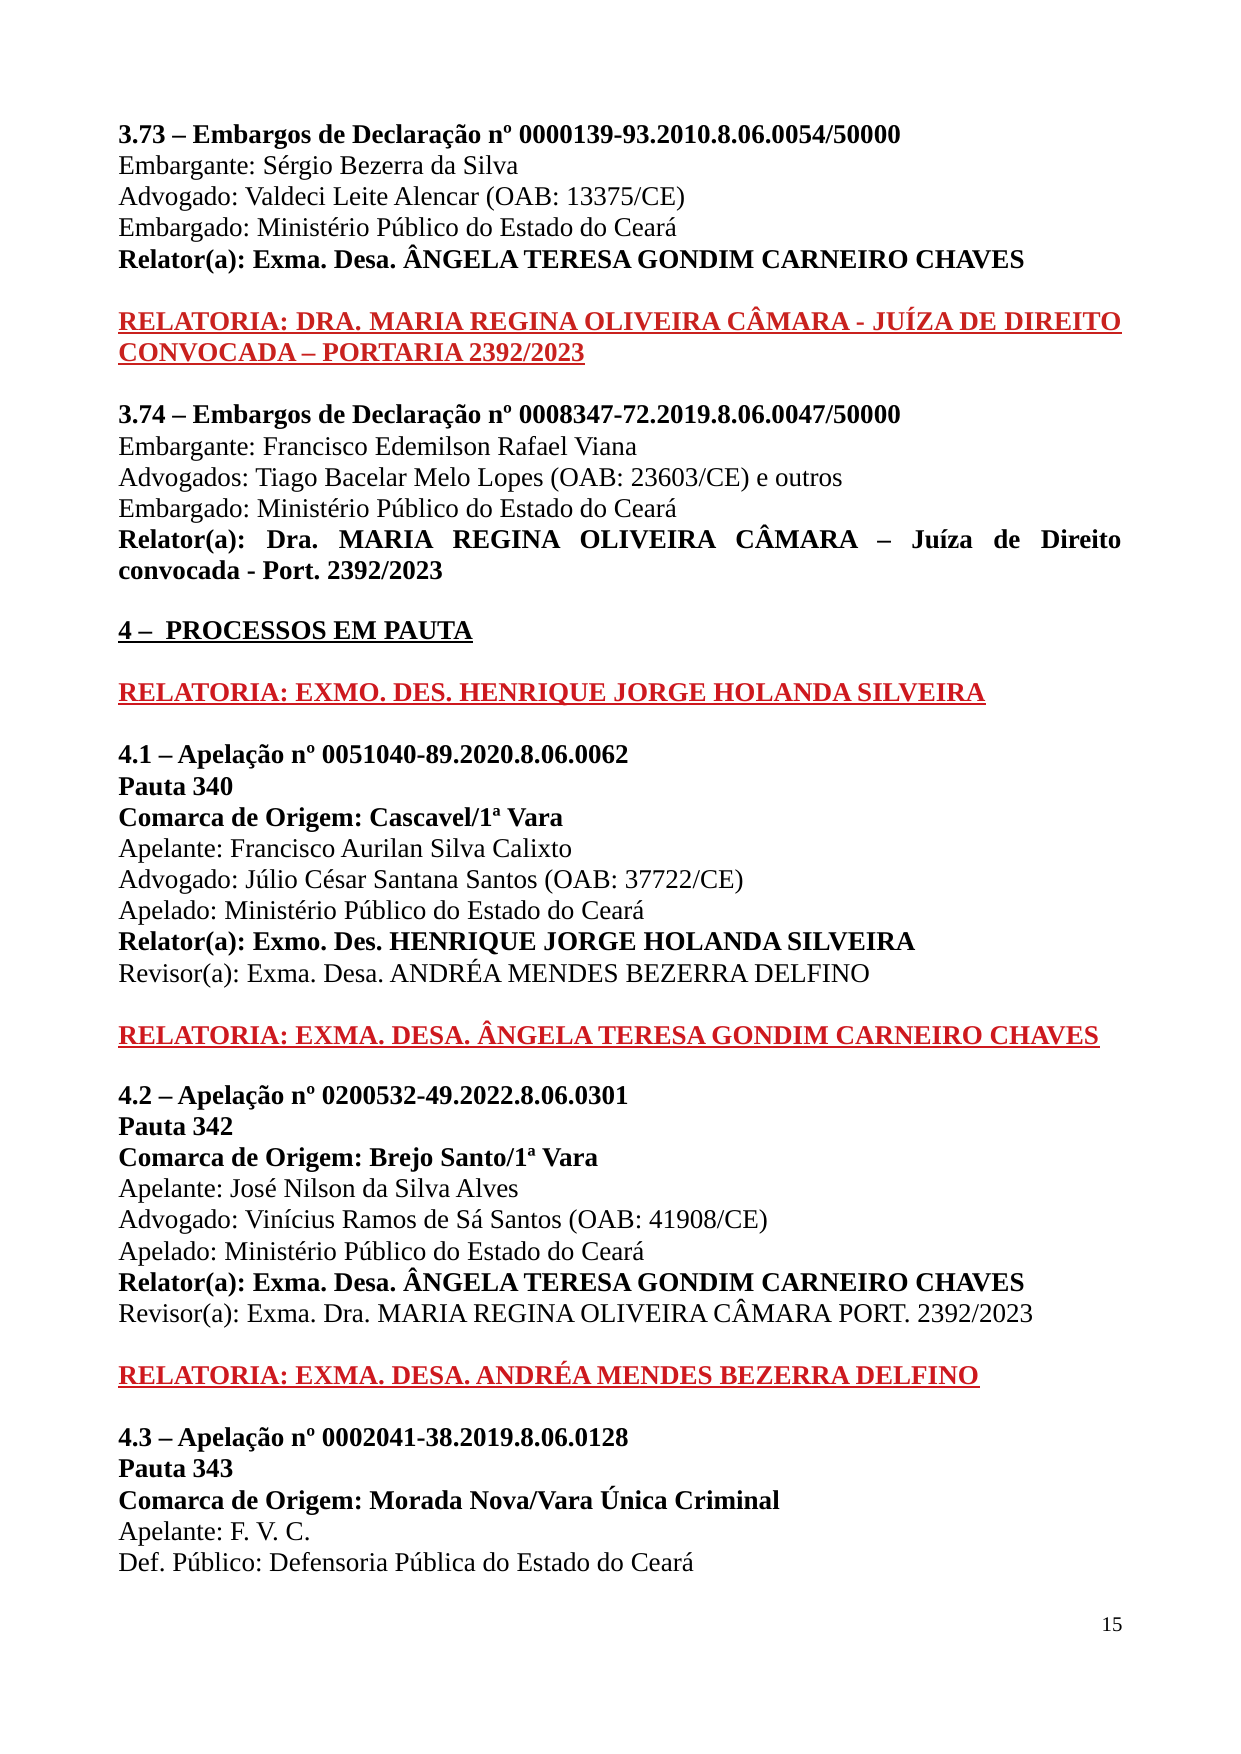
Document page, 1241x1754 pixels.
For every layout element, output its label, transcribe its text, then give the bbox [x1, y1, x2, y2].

text 4 – PROCESSOS EM PAUTA [118, 614, 1122, 645]
text RELATORIA: EXMA. DESA. ANDRÉA MENDES BEZERRA DELFINO [118, 1359, 1122, 1390]
text Embargado: Ministério Público do Estado do Ceará [118, 492, 1122, 523]
text Revisor(a): Exma. Desa. ANDRÉA MENDES BEZERRA DELFINO [118, 957, 1122, 988]
text Pauta 343 [118, 1453, 1122, 1484]
text 3.73 – Embargos de Declaração nº 0000139-93.2010.8.06.0054/50000 [118, 118, 1122, 149]
text Relator(a): Exma. Desa. ÂNGELA TERESA GONDIM CARNEIRO CHAVES [118, 243, 1122, 274]
text Relator(a): Dra. MARIA REGINA OLIVEIRA CÂMARA – Juíza de Direito convocada - Port. 2392/2023 [118, 523, 1122, 585]
text RELATORIA: EXMO. DES. HENRIQUE JORGE HOLANDA SILVEIRA [118, 676, 1122, 707]
text RELATORIA: DRA. MARIA REGINA OLIVEIRA CÂMARA - JUÍZA DE DIREITO [118, 305, 1122, 332]
text 4.2 – Apelação nº 0200532-49.2022.8.06.0301 [118, 1079, 1122, 1110]
text Embargado: Ministério Público do Estado do Ceará [118, 212, 1122, 243]
text Revisor(a): Exma. Dra. MARIA REGINA OLIVEIRA CÂMARA PORT. 2392/2023 [118, 1297, 1122, 1328]
text 3.74 – Embargos de Declaração nº 0008347-72.2019.8.06.0047/50000 [118, 398, 1122, 429]
text Pauta 340 [118, 770, 1122, 801]
text Apelante: Francisco Aurilan Silva Calixto [118, 832, 1122, 863]
text 4.3 – Apelação nº 0002041-38.2019.8.06.0128 [118, 1421, 1122, 1453]
text Apelante: José Nilson da Silva Alves [118, 1172, 1122, 1203]
text Apelado: Ministério Público do Estado do Ceará [118, 1234, 1122, 1266]
text Pauta 342 [118, 1110, 1122, 1141]
text Apelante: F. V. C. [118, 1515, 1122, 1546]
text Apelado: Ministério Público do Estado do Ceará [118, 894, 1122, 926]
text Comarca de Origem: Cascavel/1ª Vara [118, 801, 1122, 832]
text Advogados: Tiago Bacelar Melo Lopes (OAB: 23603/CE) e outros [118, 461, 1122, 492]
text Advogado: Valdeci Leite Alencar (OAB: 13375/CE) [118, 180, 1122, 212]
text Embargante: Francisco Edemilson Rafael Viana [118, 429, 1122, 461]
text Relator(a): Exma. Desa. ÂNGELA TERESA GONDIM CARNEIRO CHAVES [118, 1266, 1122, 1297]
text Comarca de Origem: Morada Nova/Vara Única Criminal [118, 1484, 1122, 1515]
text RELATORIA: EXMA. DESA. ÂNGELA TERESA GONDIM CARNEIRO CHAVES [118, 1019, 1122, 1050]
text Advogado: Júlio César Santana Santos (OAB: 37722/CE) [118, 863, 1122, 894]
text Def. Público: Defensoria Pública do Estado do Ceará [118, 1546, 1122, 1577]
text 4.1 – Apelação nº 0051040-89.2020.8.06.0062 [118, 739, 1122, 770]
text CONVOCADA – PORTARIA 2392/2023 [118, 334, 1122, 367]
text Embargante: Sérgio Bezerra da Silva [118, 149, 1122, 180]
text Relator(a): Exmo. Des. HENRIQUE JORGE HOLANDA SILVEIRA [118, 926, 1122, 957]
text Comarca de Origem: Brejo Santo/1ª Vara [118, 1141, 1122, 1172]
text Advogado: Vinícius Ramos de Sá Santos (OAB: 41908/CE) [118, 1203, 1122, 1234]
